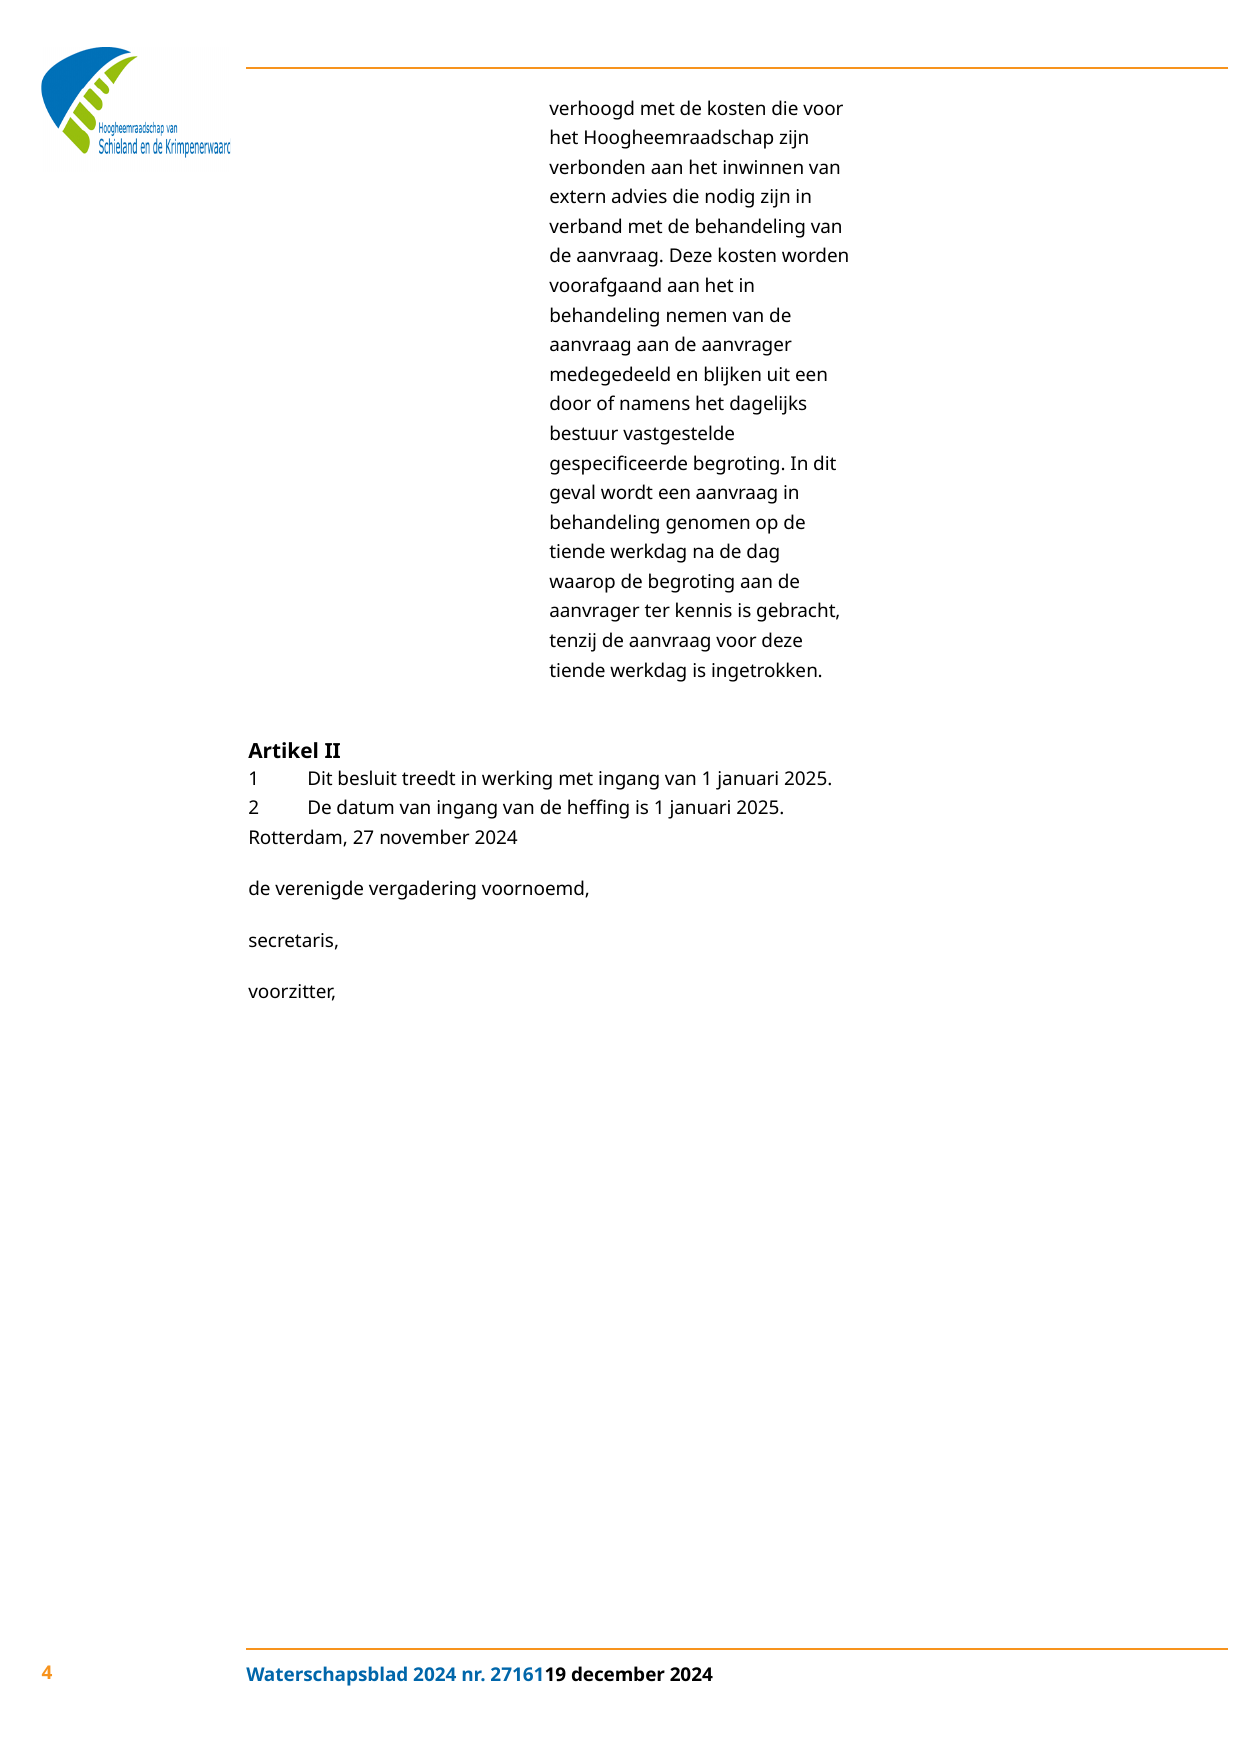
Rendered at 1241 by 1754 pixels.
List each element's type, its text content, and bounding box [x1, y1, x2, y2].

text secretaris, [248, 927, 1152, 952]
text de verenigde vergadering voornoemd, [248, 875, 1152, 901]
list De datum van ingang van de heffing is 1 januari 2025. [248, 794, 1152, 820]
list Dit besluit treedt in werking met ingang van 1 januari 2025. [248, 765, 1152, 790]
table_cell [248, 95, 549, 683]
text Rotterdam, 27 november 2024 [248, 824, 1152, 849]
text voorzitter, [248, 978, 1152, 1004]
table_cell [850, 95, 1152, 683]
picture [41, 47, 231, 172]
table_cell verhoogd met de kosten die voor het Hoogheemraadschap zijn verbonden aan het inwinnen van extern advies die nodig zijn in verband met de behandeling van de aanvraag. Deze kosten worden voorafgaand aan het in behandeling nemen van de aanvraag aan de aanvrager medegedeeld en blijken uit een door of namens het dagelijks bestuur vastgestelde gespecificeerde begroting. In dit geval wordt een aanvraag in behandeling genomen op de tiende werkdag na de dag waarop de begroting aan de aanvrager ter kennis is gebracht, tenzij de aanvraag voor deze tiende werkdag is ingetrokken. [549, 95, 850, 683]
text Artikel II [248, 736, 1152, 765]
